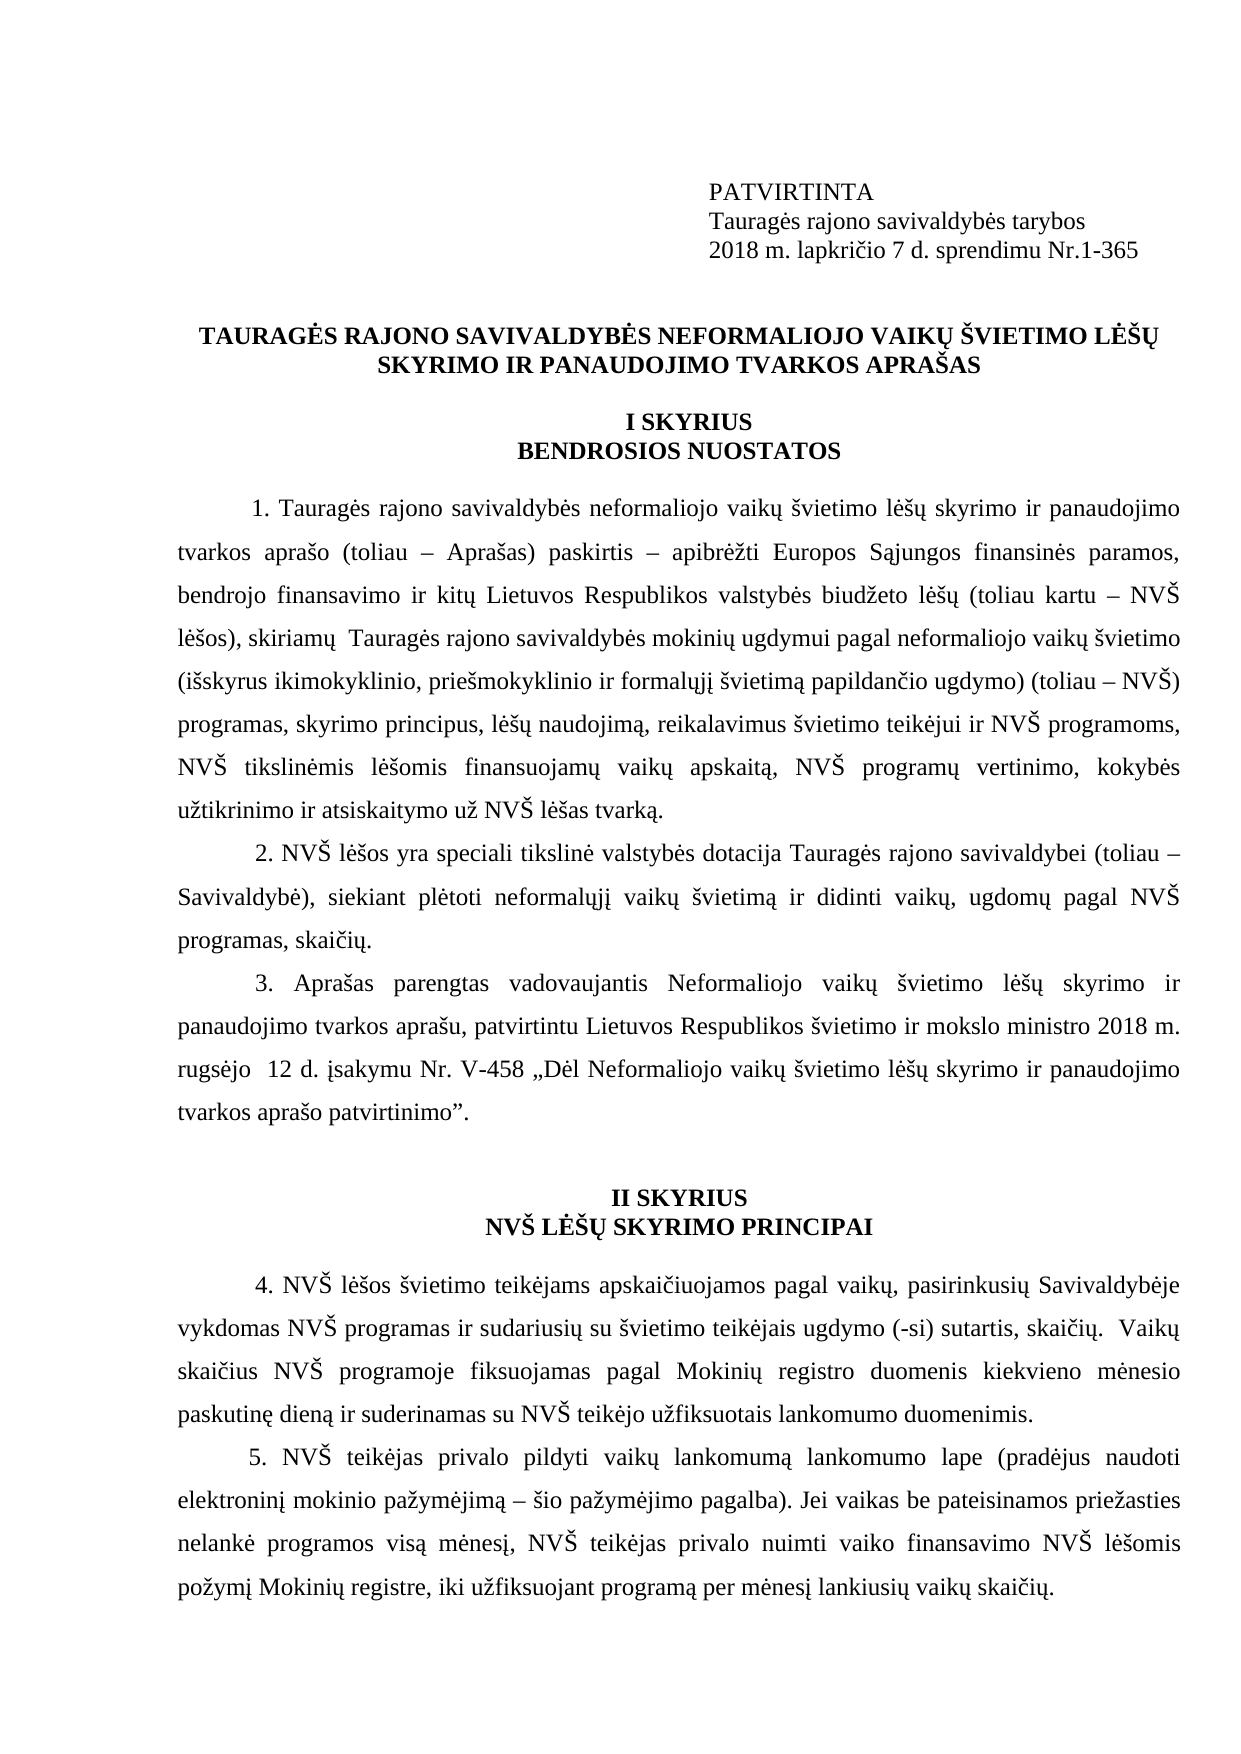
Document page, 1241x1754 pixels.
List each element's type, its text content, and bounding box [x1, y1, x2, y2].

text Tauragės rajono savivaldybės tarybos [177, 206, 1181, 235]
text 2018 m. lapkričio 7 d. sprendimu Nr.1-365 [177, 235, 1181, 263]
text TAURAGĖS RAJONO SAVIVALDYBĖS NEFORMALIOJO VAIKŲ ŠVIETIMO LĖŠŲ SKYRIMO IR PANAUDOJIMO TVARKOS APRAŠAS [177, 321, 1181, 378]
text NVŠ LĖŠŲ SKYRIMO PRINCIPAI [177, 1212, 1181, 1241]
text 4. NVŠ lėšos švietimo teikėjams apskaičiuojamos pagal vaikų, pasirinkusių Savivaldybėje vykdomas NVŠ programas ir sudariusių su švietimo teikėjais ugdymo (-si) sutartis, skaičių. Vaikų skaičius NVŠ programoje fiksuojamas pagal Mokinių registro duomenis kiekvieno mėnesio paskutinę dieną ir suderinamas su NVŠ teikėjo užfiksuotais lankomumo duomenimis. [177, 1270, 1181, 1428]
text II SKYRIUS [177, 1183, 1181, 1212]
text 2. NVŠ lėšos yra speciali tikslinė valstybės dotacija Tauragės rajono savivaldybei (toliau – Savivaldybė), siekiant plėtoti neformalųjį vaikų švietimą ir didinti vaikų, ugdomų pagal NVŠ programas, skaičių. [177, 838, 1181, 953]
text 1. Tauragės rajono savivaldybės neformaliojo vaikų švietimo lėšų skyrimo ir panaudojimo tvarkos aprašo (toliau – Aprašas) paskirtis – apibrėžti Europos Sąjungos finansinės paramos, bendrojo finansavimo ir kitų Lietuvos Respublikos valstybės biudžeto lėšų (toliau kartu – NVŠ lėšos), skiriamų Tauragės rajono savivaldybės mokinių ugdymui pagal neformaliojo vaikų švietimo (išskyrus ikimokyklinio, priešmokyklinio ir formalųjį švietimą papildančio ugdymo) (toliau – NVŠ) programas, skyrimo principus, lėšų naudojimą, reikalavimus švietimo teikėjui ir NVŠ programoms, NVŠ tikslinėmis lėšomis finansuojamų vaikų apskaitą, NVŠ programų vertinimo, kokybės užtikrinimo ir atsiskaitymo už NVŠ lėšas tvarką. [177, 493, 1181, 824]
text 3. Aprašas parengtas vadovaujantis Neformaliojo vaikų švietimo lėšų skyrimo ir panaudojimo tvarkos aprašu, patvirtintu Lietuvos Respublikos švietimo ir mokslo ministro 2018 m. rugsėjo 12 d. įsakymu Nr. V-458 „Dėl Neformaliojo vaikų švietimo lėšų skyrimo ir panaudojimo tvarkos aprašo patvirtinimo”. [177, 968, 1181, 1126]
text 5. NVŠ teikėjas privalo pildyti vaikų lankomumą lankomumo lape (pradėjus naudoti elektroninį mokinio pažymėjimą – šio pažymėjimo pagalba). Jei vaikas be pateisinamos priežasties nelankė programos visą mėnesį, NVŠ teikėjas privalo nuimti vaiko finansavimo NVŠ lėšomis požymį Mokinių registre, iki užfiksuojant programą per mėnesį lankiusių vaikų skaičių. [177, 1442, 1181, 1600]
text BENDROSIOS NUOSTATOS [177, 436, 1181, 465]
text I SKYRIUS [177, 407, 1181, 436]
text PATVIRTINTA [177, 177, 1181, 206]
